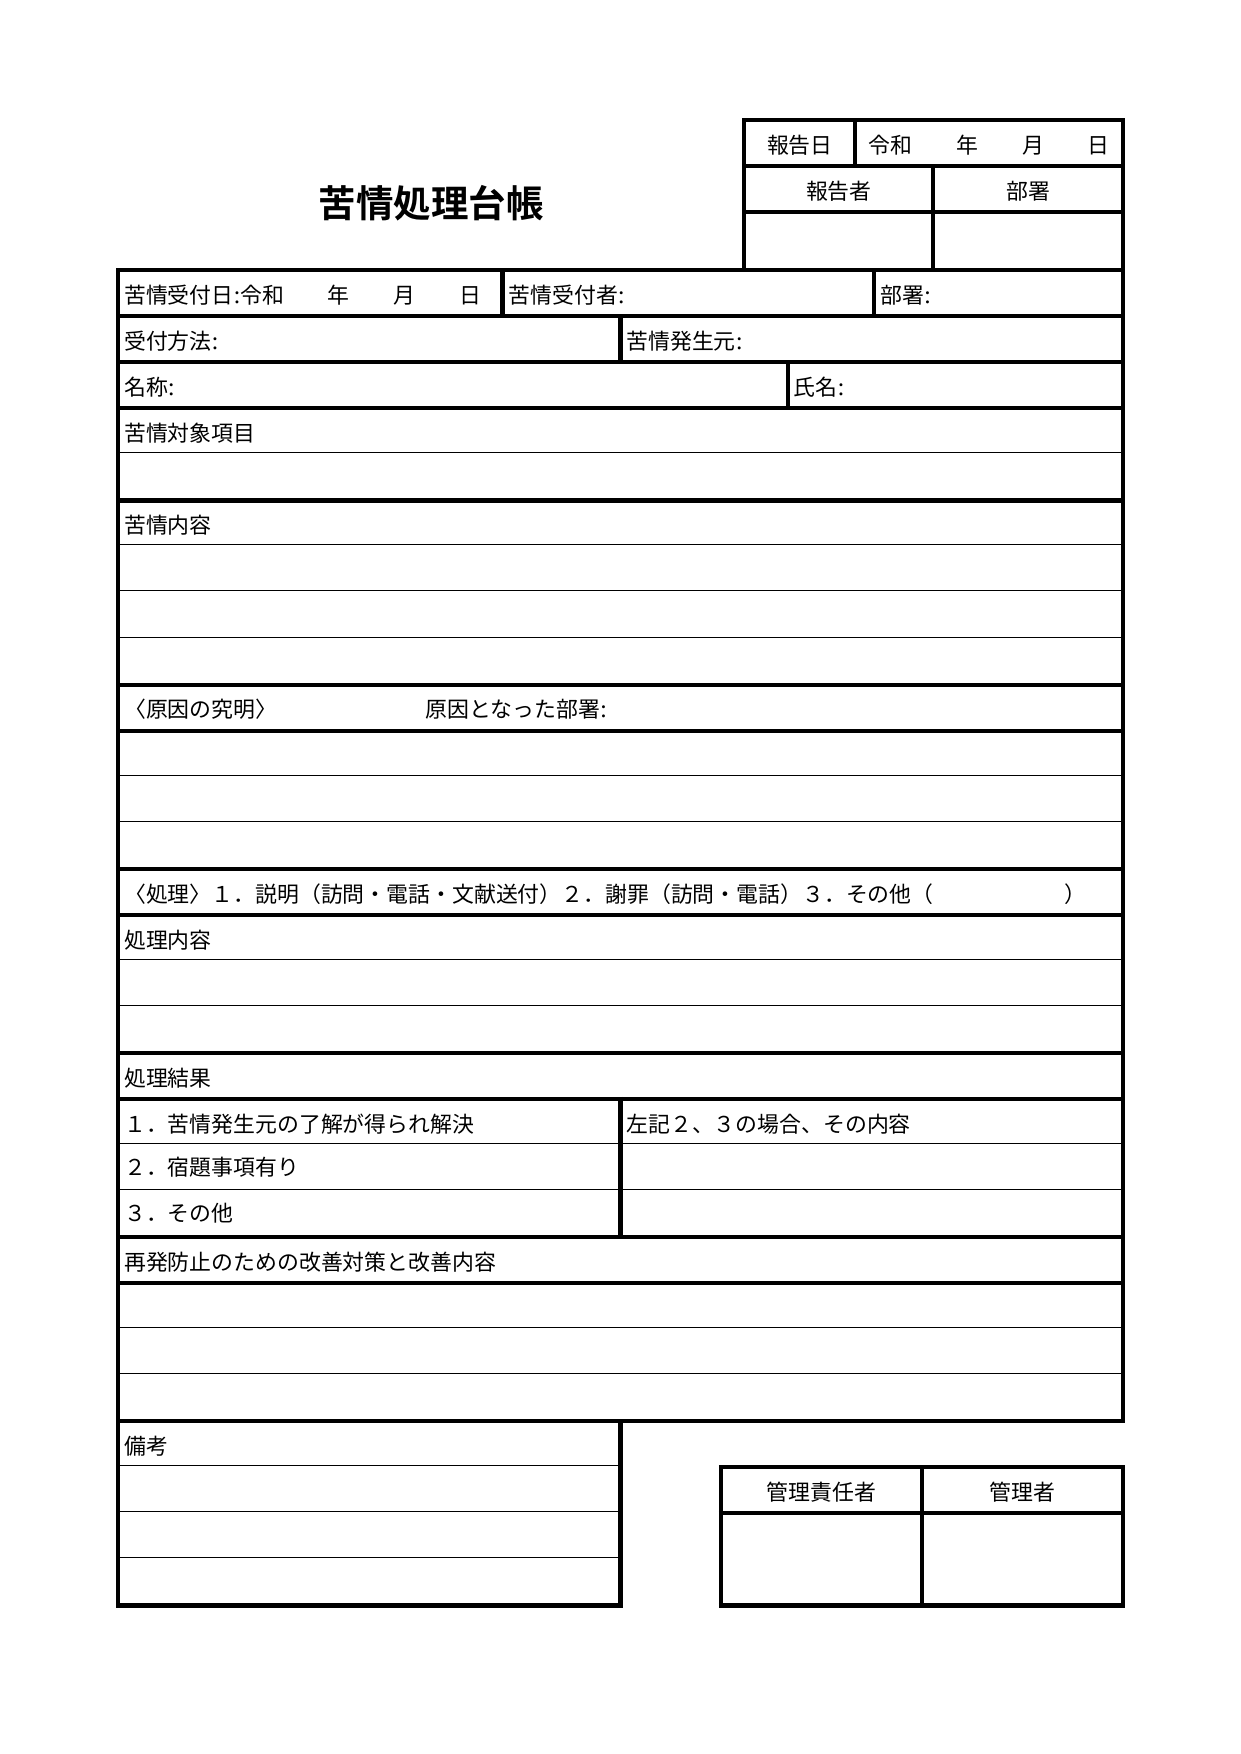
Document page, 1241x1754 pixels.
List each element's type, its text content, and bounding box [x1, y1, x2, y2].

table_header 令和 年 月 日 [857, 122, 1121, 164]
table_cell 管理責任者 [723, 1469, 920, 1511]
table_cell １．苦情発生元の了解が得られ解決 [120, 1101, 618, 1143]
table_cell 処理結果 [120, 1055, 1121, 1097]
table_cell [623, 1144, 1121, 1189]
table_cell [120, 1466, 618, 1511]
table_cell [120, 1285, 1121, 1327]
table_cell [746, 214, 931, 268]
table_cell [120, 453, 1121, 498]
table_cell [120, 822, 1121, 867]
table_cell [120, 1374, 1121, 1419]
table_cell 苦情受付者: [505, 272, 872, 314]
table_cell 原因となった部署: [420, 687, 1121, 728]
table_cell [120, 1006, 1121, 1051]
table_cell 氏名: [790, 364, 1121, 406]
table_cell [120, 1512, 618, 1557]
table_cell 苦情対象項目 [120, 410, 1121, 452]
table_cell [120, 545, 1121, 590]
table_cell 〈原因の究明〉 [120, 687, 420, 728]
table_cell 苦情内容 [120, 503, 1121, 544]
table_cell [723, 1557, 920, 1603]
table_header 報告日 [746, 122, 853, 164]
table_cell [623, 1423, 1123, 1465]
table_cell 処理内容 [120, 917, 1121, 959]
table_cell 〈処理〉１．説明（訪問・電話・文献送付）２．謝罪（訪問・電話）３．その他（ ） [120, 871, 1121, 913]
table_cell 報告者 [746, 168, 931, 210]
table_cell [120, 776, 1121, 821]
table_cell [120, 733, 1121, 774]
table_cell 受付方法: [120, 318, 618, 360]
table_cell [935, 214, 1121, 268]
table_cell 部署 [935, 168, 1121, 210]
table_cell ２．宿題事項有り [120, 1144, 618, 1189]
table_cell [120, 960, 1121, 1005]
table_cell 備考 [120, 1423, 618, 1465]
table_cell 部署: [876, 272, 1121, 314]
table_cell [623, 1557, 719, 1603]
table_cell [623, 1465, 719, 1511]
table_cell [120, 1328, 1121, 1373]
table_cell [924, 1515, 1121, 1557]
table_cell 苦情発生元: [623, 318, 1121, 360]
table_cell 再発防止のための改善対策と改善内容 [120, 1239, 1121, 1281]
table_header 苦情処理台帳 [118, 118, 742, 268]
table_cell ３．その他 [120, 1190, 618, 1235]
table_cell [120, 638, 1121, 682]
table_cell 管理者 [924, 1469, 1121, 1511]
table_cell 名称: [120, 364, 786, 406]
table_cell [120, 1558, 618, 1603]
table_cell [723, 1515, 920, 1557]
table_cell 左記２、３の場合、その内容 [623, 1101, 1121, 1143]
table_cell [924, 1557, 1121, 1603]
table_cell 苦情受付日:令和 年 月 日 [120, 272, 500, 314]
table_cell [623, 1190, 1121, 1235]
table_cell [120, 591, 1121, 636]
table_cell [623, 1511, 719, 1557]
